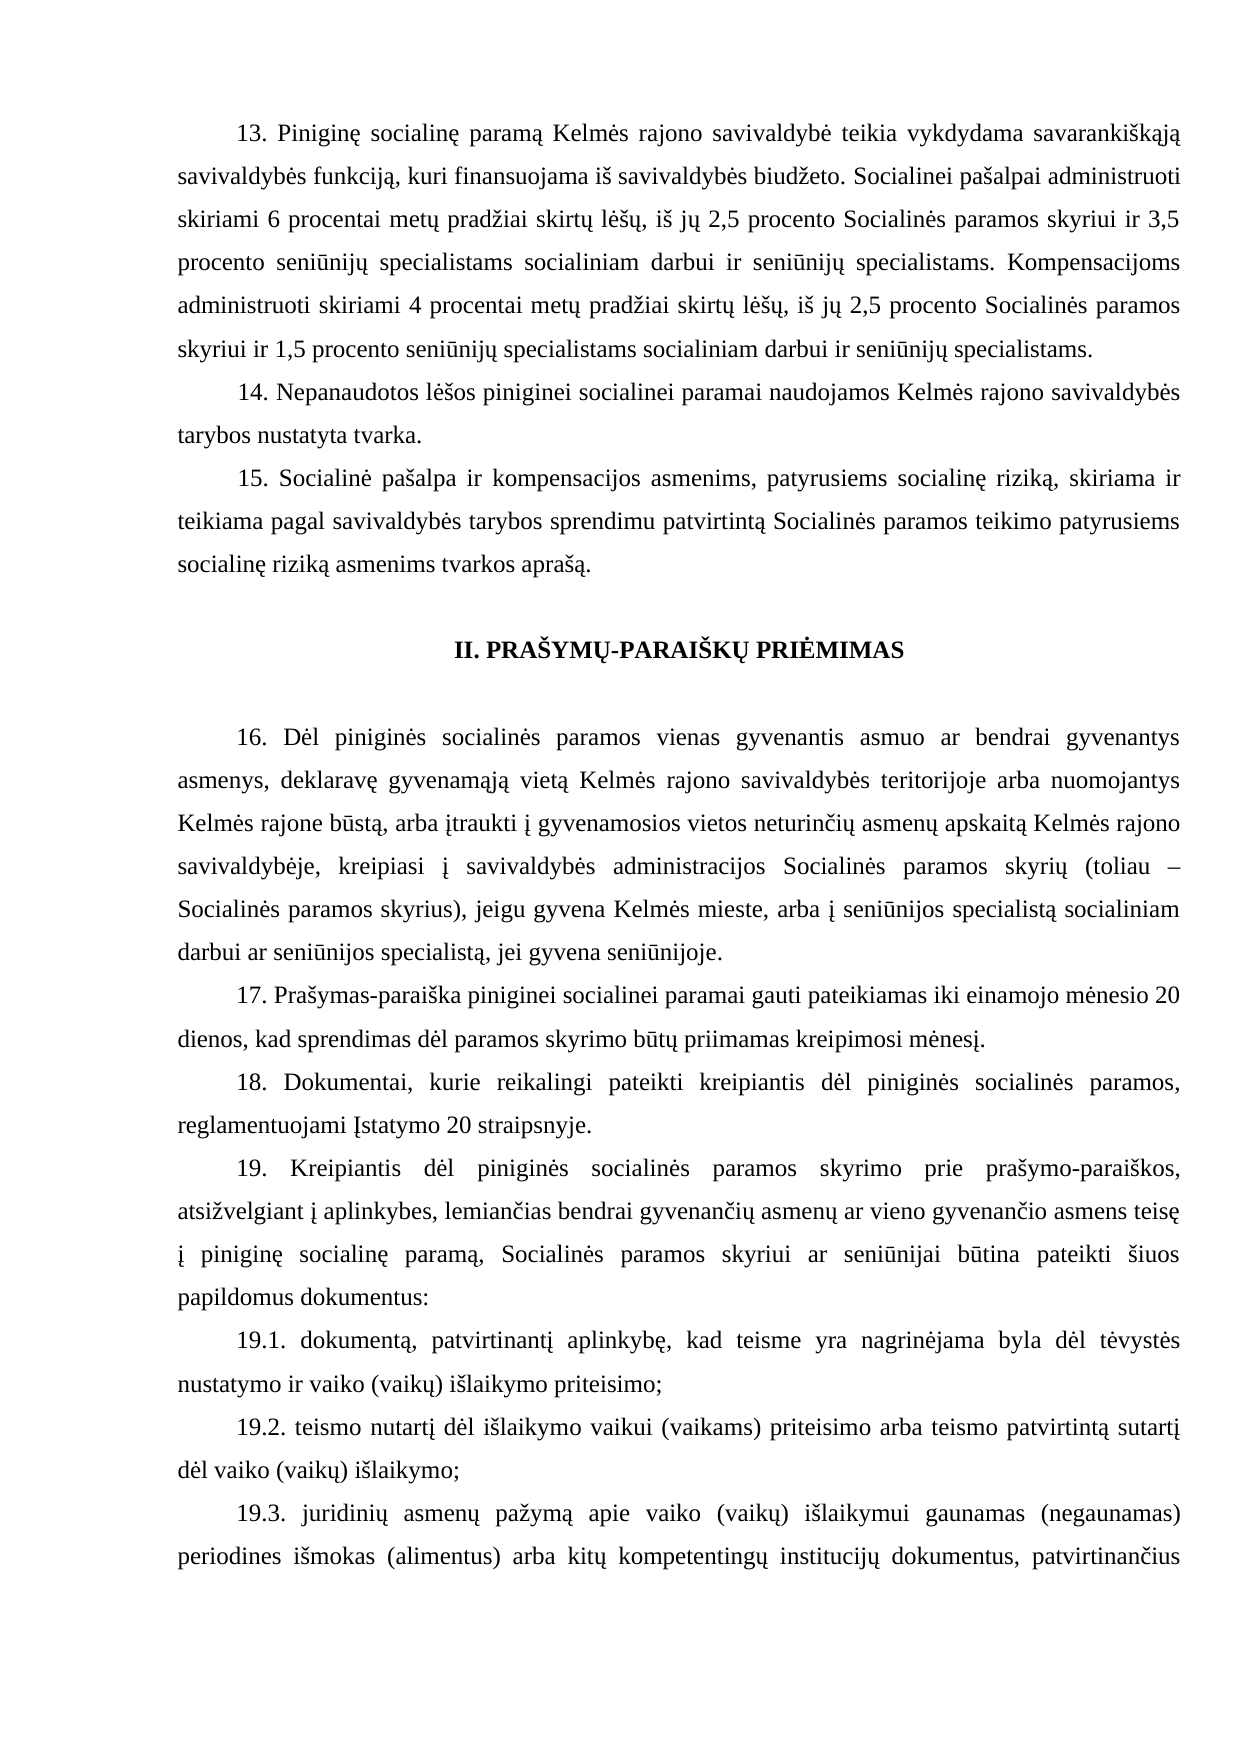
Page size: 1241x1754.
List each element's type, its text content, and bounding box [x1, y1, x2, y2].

text 13. Piniginę socialinę paramą Kelmės rajono savivaldybė teikia vykdydama savarankiškąją savivaldybės funkciją, kuri finansuojama iš savivaldybės biudžeto. Socialinei pašalpai administruoti skiriami 6 procentai metų pradžiai skirtų lėšų, iš jų 2,5 procento Socialinės paramos skyriui ir 3,5 procento seniūnijų specialistams socialiniam darbui ir seniūnijų specialistams. Kompensacijoms administruoti skiriami 4 procentai metų pradžiai skirtų lėšų, iš jų 2,5 procento Socialinės paramos skyriui ir 1,5 procento seniūnijų specialistams socialiniam darbui ir seniūnijų specialistams. [177, 118, 1181, 362]
text 19.2. teismo nutartį dėl išlaikymo vaikui (vaikams) priteisimo arba teismo patvirtintą sutartį dėl vaiko (vaikų) išlaikymo; [177, 1412, 1181, 1484]
text 15. Socialinė pašalpa ir kompensacijos asmenims, patyrusiems socialinę riziką, skiriama ir teikiama pagal savivaldybės tarybos sprendimu patvirtintą Socialinės paramos teikimo patyrusiems socialinę riziką asmenims tvarkos aprašą. [177, 463, 1181, 578]
text 17. Prašymas-paraiška piniginei socialinei paramai gauti pateikiamas iki einamojo mėnesio 20 dienos, kad sprendimas dėl paramos skyrimo būtų priimamas kreipimosi mėnesį. [177, 981, 1181, 1052]
text II. PRAŠYMŲ-PARAIŠKŲ PRIĖMIMAS [177, 636, 1181, 664]
text 19.1. dokumentą, patvirtinantį aplinkybę, kad teisme yra nagrinėjama byla dėl tėvystės nustatymo ir vaiko (vaikų) išlaikymo priteisimo; [177, 1326, 1181, 1397]
text 18. Dokumentai, kurie reikalingi pateikti kreipiantis dėl piniginės socialinės paramos, reglamentuojami Įstatymo 20 straipsnyje. [177, 1067, 1181, 1139]
text 14. Nepanaudotos lėšos piniginei socialinei paramai naudojamos Kelmės rajono savivaldybės tarybos nustatyta tvarka. [177, 377, 1181, 449]
text 19. Kreipiantis dėl piniginės socialinės paramos skyrimo prie prašymo-paraiškos, atsižvelgiant į aplinkybes, lemiančias bendrai gyvenančių asmenų ar vieno gyvenančio asmens teisę į piniginę socialinę paramą, Socialinės paramos skyriui ar seniūnijai būtina pateikti šiuos papildomus dokumentus: [177, 1153, 1181, 1311]
text 19.3. juridinių asmenų pažymą apie vaiko (vaikų) išlaikymui gaunamas (negaunamas) periodines išmokas (alimentus) arba kitų kompetentingų institucijų dokumentus, patvirtinančius [177, 1498, 1181, 1570]
text 16. Dėl piniginės socialinės paramos vienas gyvenantis asmuo ar bendrai gyvenantys asmenys, deklaravę gyvenamąją vietą Kelmės rajono savivaldybės teritorijoje arba nuomojantys Kelmės rajone būstą, arba įtraukti į gyvenamosios vietos neturinčių asmenų apskaitą Kelmės rajono savivaldybėje, kreipiasi į savivaldybės administracijos Socialinės paramos skyrių (toliau – Socialinės paramos skyrius), jeigu gyvena Kelmės mieste, arba į seniūnijos specialistą socialiniam darbui ar seniūnijos specialistą, jei gyvena seniūnijoje. [177, 722, 1181, 966]
